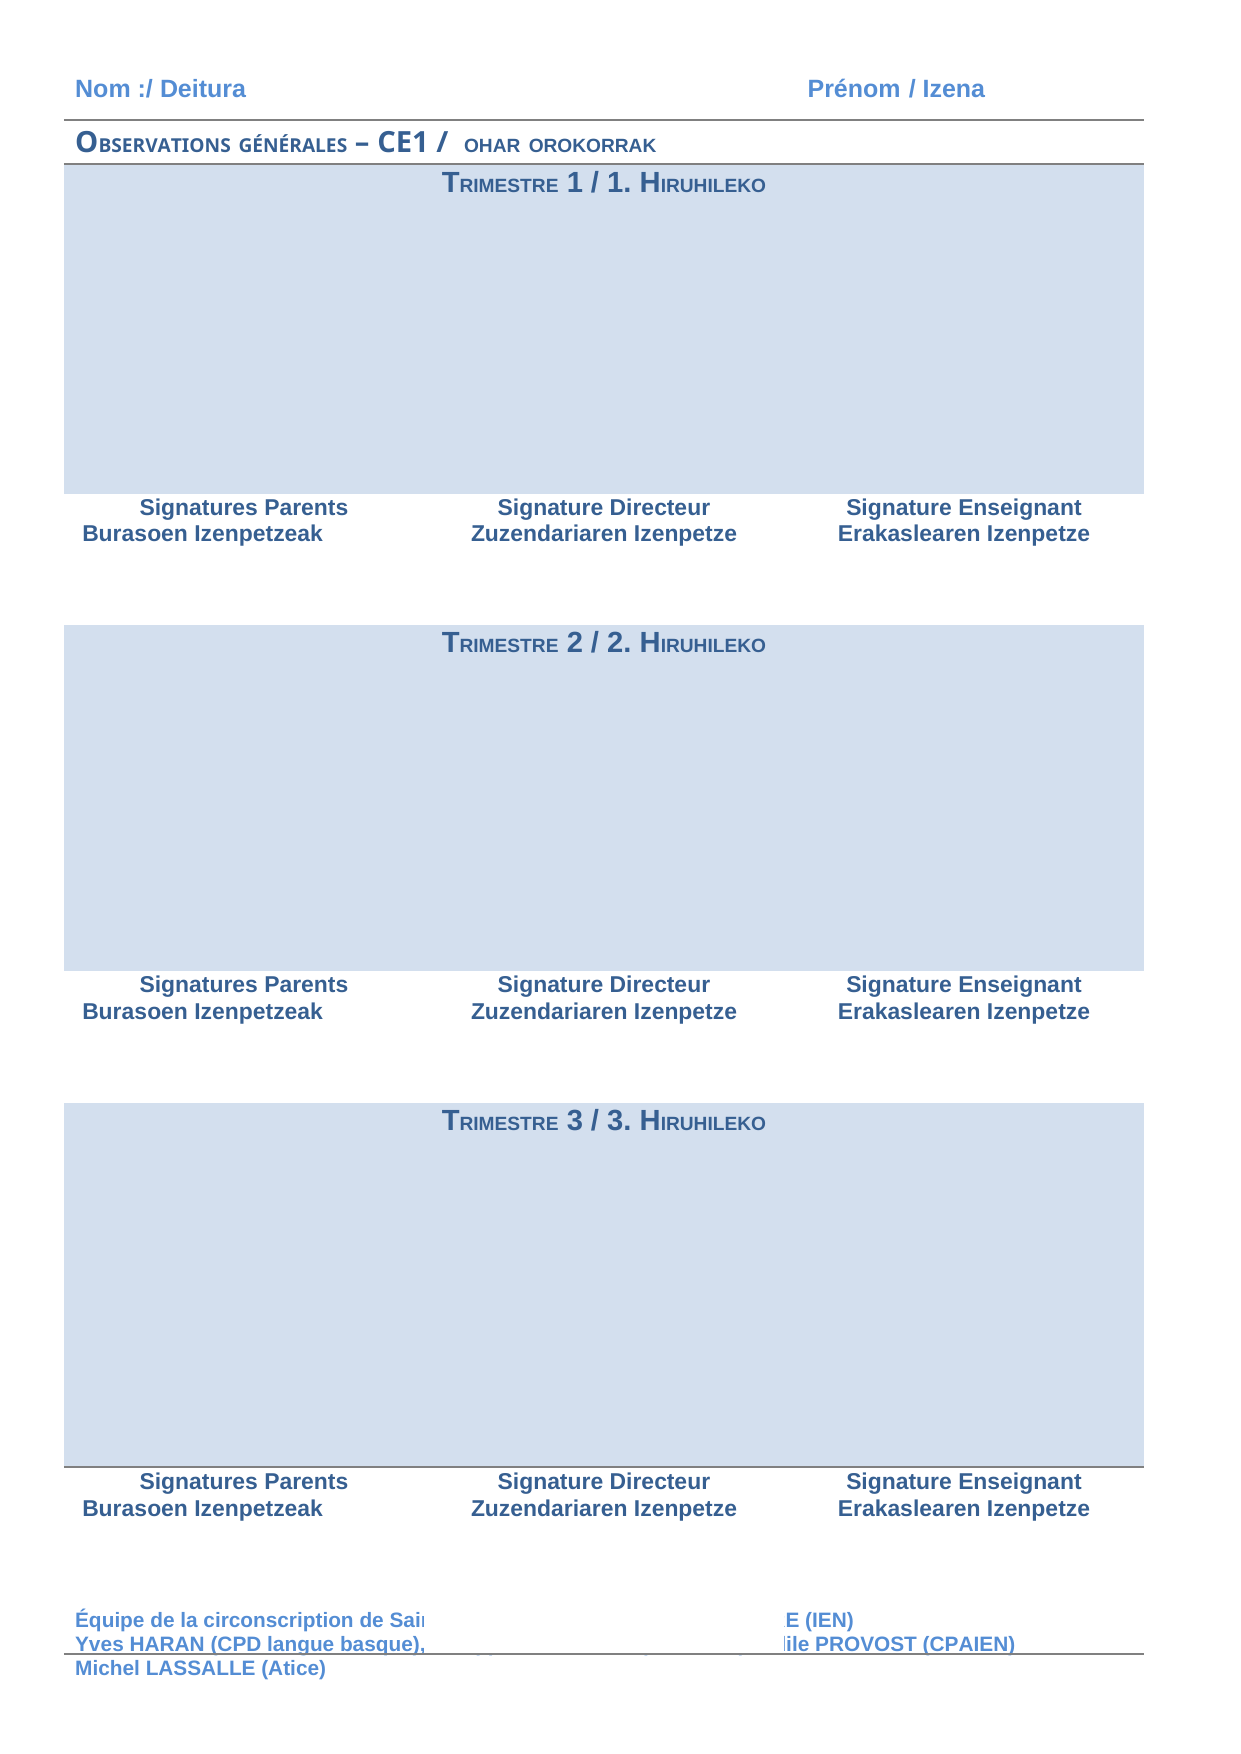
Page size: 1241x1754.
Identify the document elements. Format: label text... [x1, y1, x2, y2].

table_cell Trimestre 1 / 1. Hiruhileko [64, 165, 1144, 494]
table_cell Trimestre 2 / 2. Hiruhileko [64, 625, 1144, 971]
table_header Observations générales – CE1 / ohar orokorrak [64, 121, 1144, 163]
table_cell Signature Directeur Zuzendariaren Izenpetze [424, 971, 784, 1103]
table_cell Signature Enseignant Erakaslearen Izenpetze [784, 494, 1144, 625]
table_cell Signatures Parents Burasoen Izenpetzeak [64, 1468, 424, 1653]
table_cell Trimestre 3 / 3. Hiruhileko [64, 1103, 1144, 1466]
table_cell Signatures Parents Burasoen Izenpetzeak [64, 971, 424, 1103]
table_cell Signature Directeur Zuzendariaren Izenpetze [424, 494, 784, 625]
table_cell Signatures Parents Burasoen Izenpetzeak [64, 494, 424, 625]
table_cell Signature Directeur Zuzendariaren Izenpetze [424, 1468, 784, 1653]
table_cell Signature Enseignant Erakaslearen Izenpetze [784, 971, 1144, 1103]
table_cell Signature Enseignant Erakaslearen Izenpetze [784, 1468, 1144, 1653]
